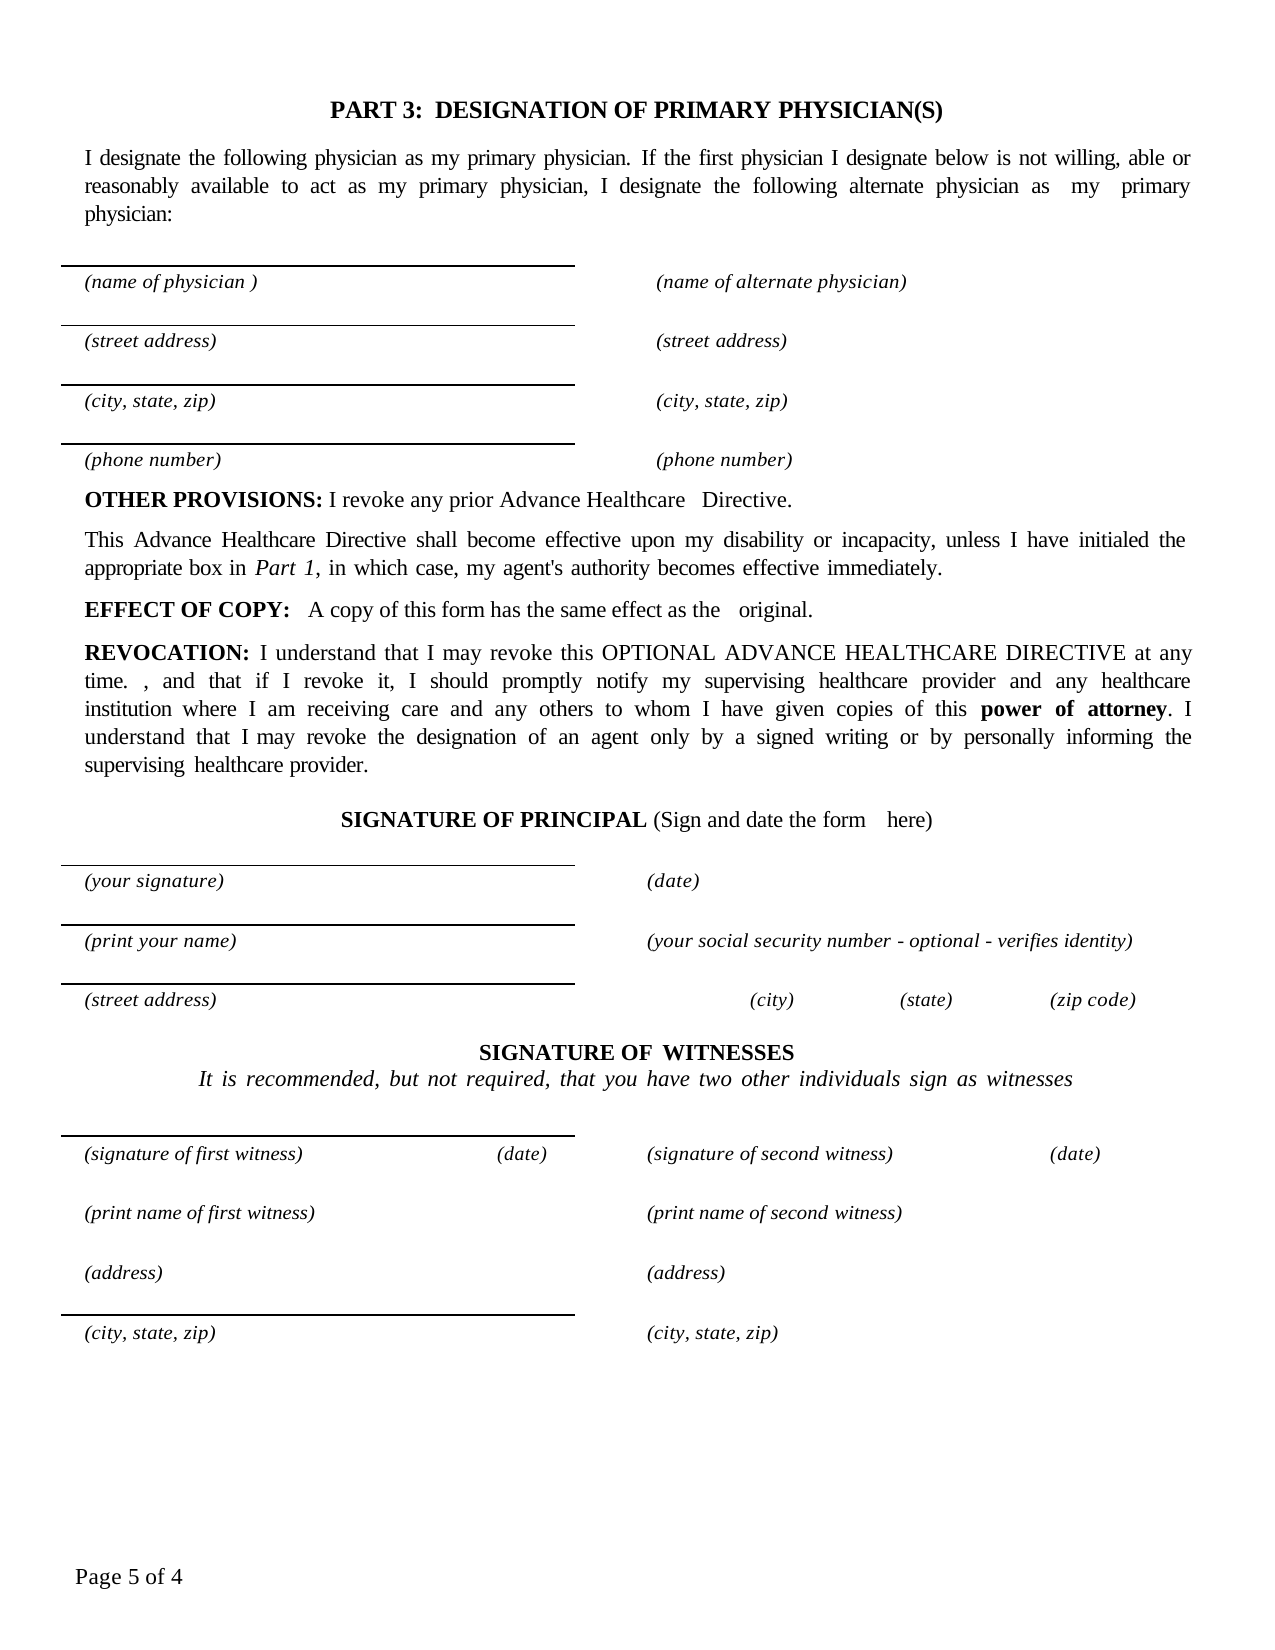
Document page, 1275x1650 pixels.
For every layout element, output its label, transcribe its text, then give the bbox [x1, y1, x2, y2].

table_cell PART 3: DESIGNATION OF PRIMARY PHYSICIAN(S) I designate the following physician as my primary physician. If the first physician I designate below is not willing, able or reasonably available to act as my primary physician, I designate the following alternate physician as my primary physician: (name of physician ) (name of alternate physician) (street address) (street address) (city, state, zip) (city, state, zip) (phone number) (phone number) OTHER PROVISIONS: I revoke any prior Advance Healthcare Directive. This Advance Healthcare Directive shall become effective upon my disability or incapacity, unless I have initialed the appropriate box in Part 1, in which case, my agent's authority becomes effective immediately. EFFECT OF COPY: A copy of this form has the same effect as the original. REVOCATION: I understand that I may revoke this OPTIONAL ADVANCE HEALTHCARE DIRECTIVE at any time. , and that if I revoke it, I should promptly notify my supervising healthcare provider and any healthcare institution where I am receiving care and any others to whom I have given copies of this power of attorney. I understand that I may revoke the designation of an agent only by a signed writing or by personally informing the supervising healthcare provider. SIGNATURE OF PRINCIPAL (Sign and date the form here) (your signature) (date) (print your name) (your social security number - optional - verifies identity) (street address) (city) (state) (zip code) SIGNATURE OF WITNESSES It is recommended, but not required, that you have two other individuals sign as witnesses (signature of first witness) (date) (signature of second witness) (date) (print name of first witness) (print name of second witness) (address) (address) (city, state, zip) (city, state, zip) [60, 81, 1216, 1351]
